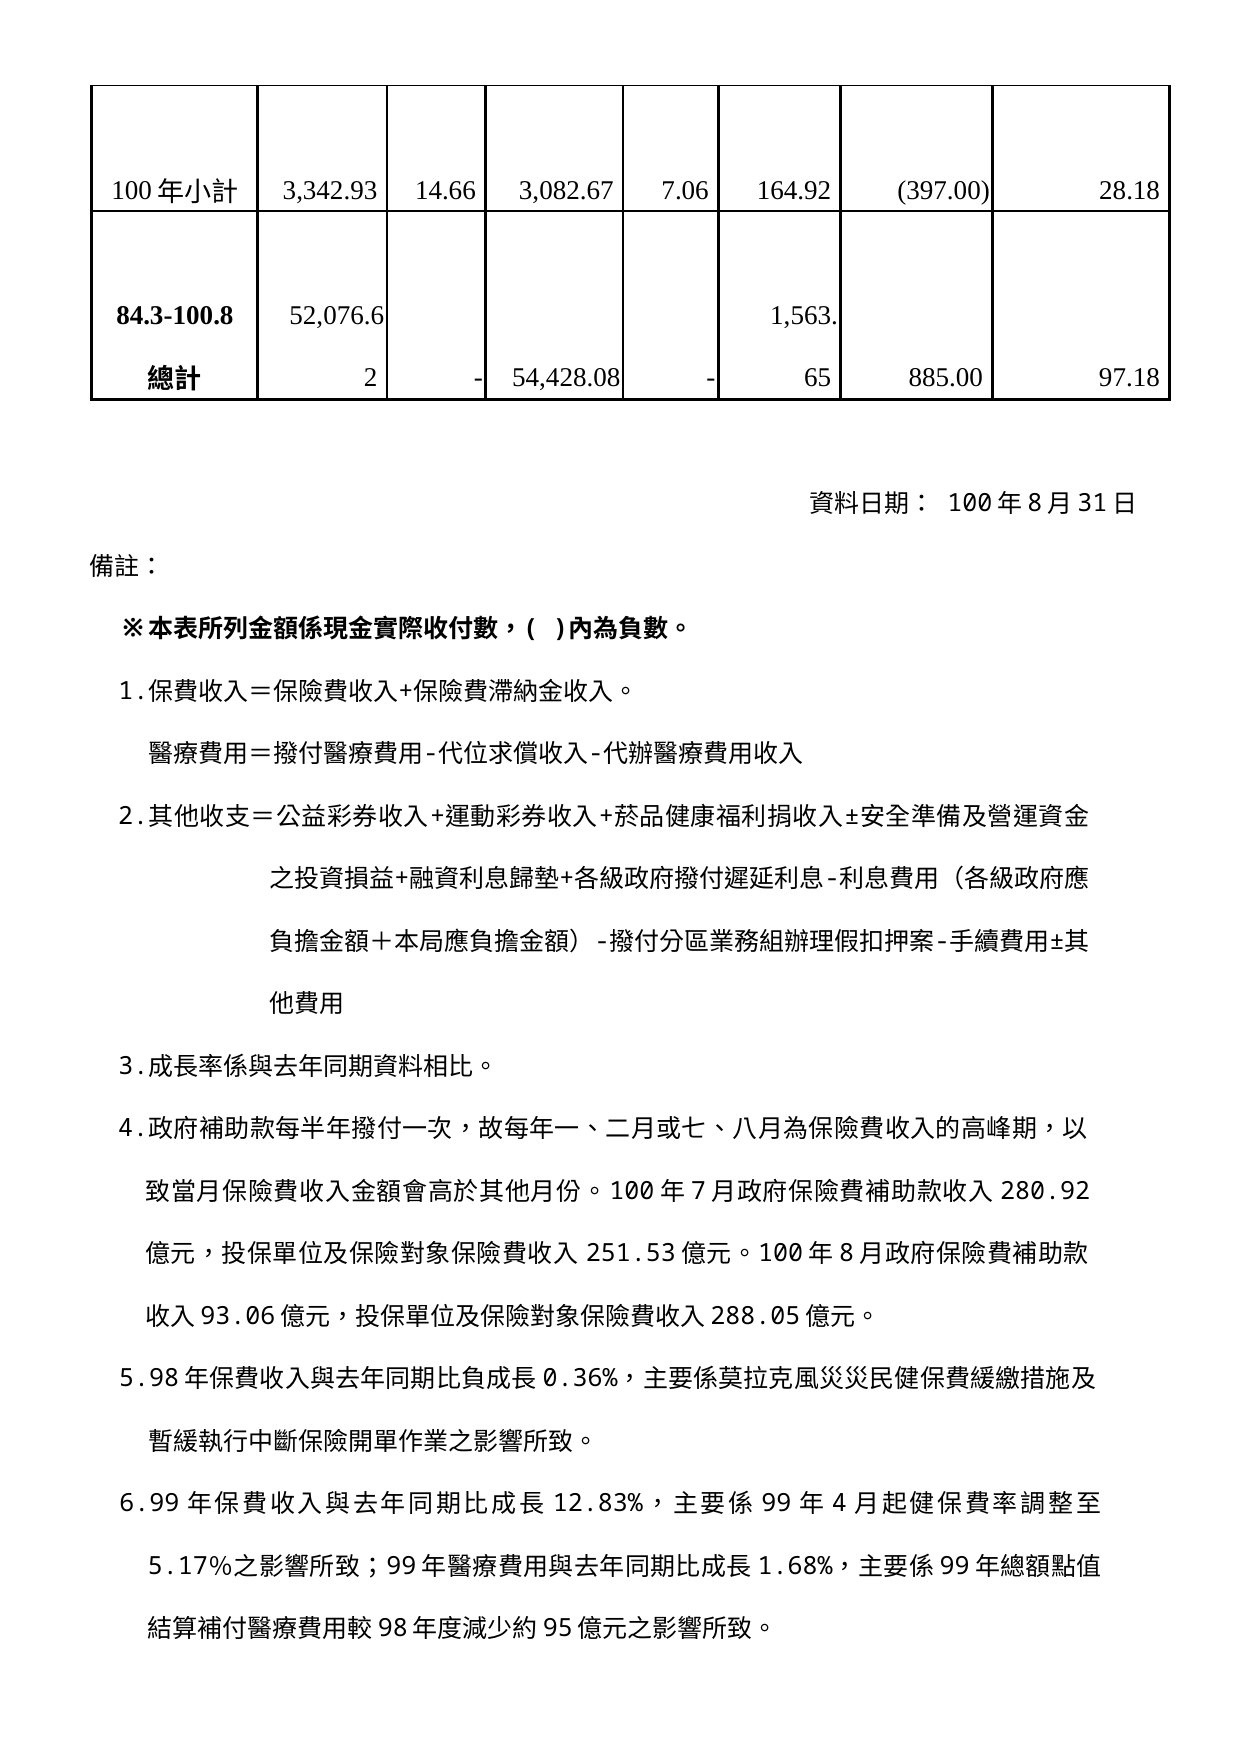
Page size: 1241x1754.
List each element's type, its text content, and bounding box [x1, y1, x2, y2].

table_cell 14.66 [388, 86, 484, 210]
table_cell 885.00 [842, 212, 991, 398]
text 5.98年保費收入與去年同期比負成長0.36%，主要係莫拉克風災災民健保費緩繳措施及暫緩執行中斷保險開單作業之影響所致。 [119, 1335, 1097, 1460]
text 2.其他收支＝公益彩券收入+運動彩券收入+菸品健康福利捐收入±安全準備及營運資金之投資損益+融資利息歸墊+各級政府撥付遲延利息-利息費用（各級政府應負擔金額＋本局應負擔金額）-撥付分區業務組辦理假扣押案-手續費用±其他費用 [118, 773, 1089, 1023]
table_cell 97.18 [994, 212, 1168, 398]
table_cell 100年小計 [93, 86, 256, 210]
table_cell 164.92 [720, 86, 839, 210]
text ※本表所列金額係現金實際收付數，( )內為負數。 [118, 585, 1102, 648]
table_cell 52,076.62 [259, 212, 386, 398]
text 備註： [64, 523, 1102, 585]
table_cell 84.3-100.8 總計 [93, 212, 256, 398]
text 6.99年保費收入與去年同期比成長12.83%，主要係99年4月起健保費率調整至5.17％之影響所致；99年醫療費用與去年同期比成長1.68%，主要係99年總額點值結算補付醫療費用較98年度減少約95億元之影響所致。 [119, 1460, 1102, 1648]
table_cell 7.06 [624, 86, 717, 210]
table_cell 28.18 [994, 86, 1168, 210]
table_cell - [624, 212, 717, 398]
table_cell 1,563.65 [720, 212, 839, 398]
text 3.成長率係與去年同期資料相比。 [118, 1023, 1090, 1085]
text 4.政府補助款每半年撥付一次，故每年一、二月或七、八月為保險費收入的高峰期，以致當月保險費收入金額會高於其他月份。100年7月政府保險費補助款收入280.92億元，投保單位及保險對象保險費收入251.53億元。100年8月政府保險費補助款收入93.06億元，投保單位及保險對象保險費收入288.05億元。 [118, 1085, 1090, 1335]
text 1.保費收入＝保險費收入+保險費滯納金收入。 [118, 648, 1102, 710]
text 醫療費用＝撥付醫療費用-代位求償收入-代辦醫療費用收入 [118, 710, 1102, 773]
table_cell 3,082.67 [487, 86, 622, 210]
table_cell (397.00) [842, 86, 991, 210]
table_cell 54,428.08 [487, 212, 622, 398]
text 資料日期： 100年8月31日 [89, 460, 1137, 523]
table_cell - [388, 212, 484, 398]
table_cell 3,342.93 [259, 86, 386, 210]
